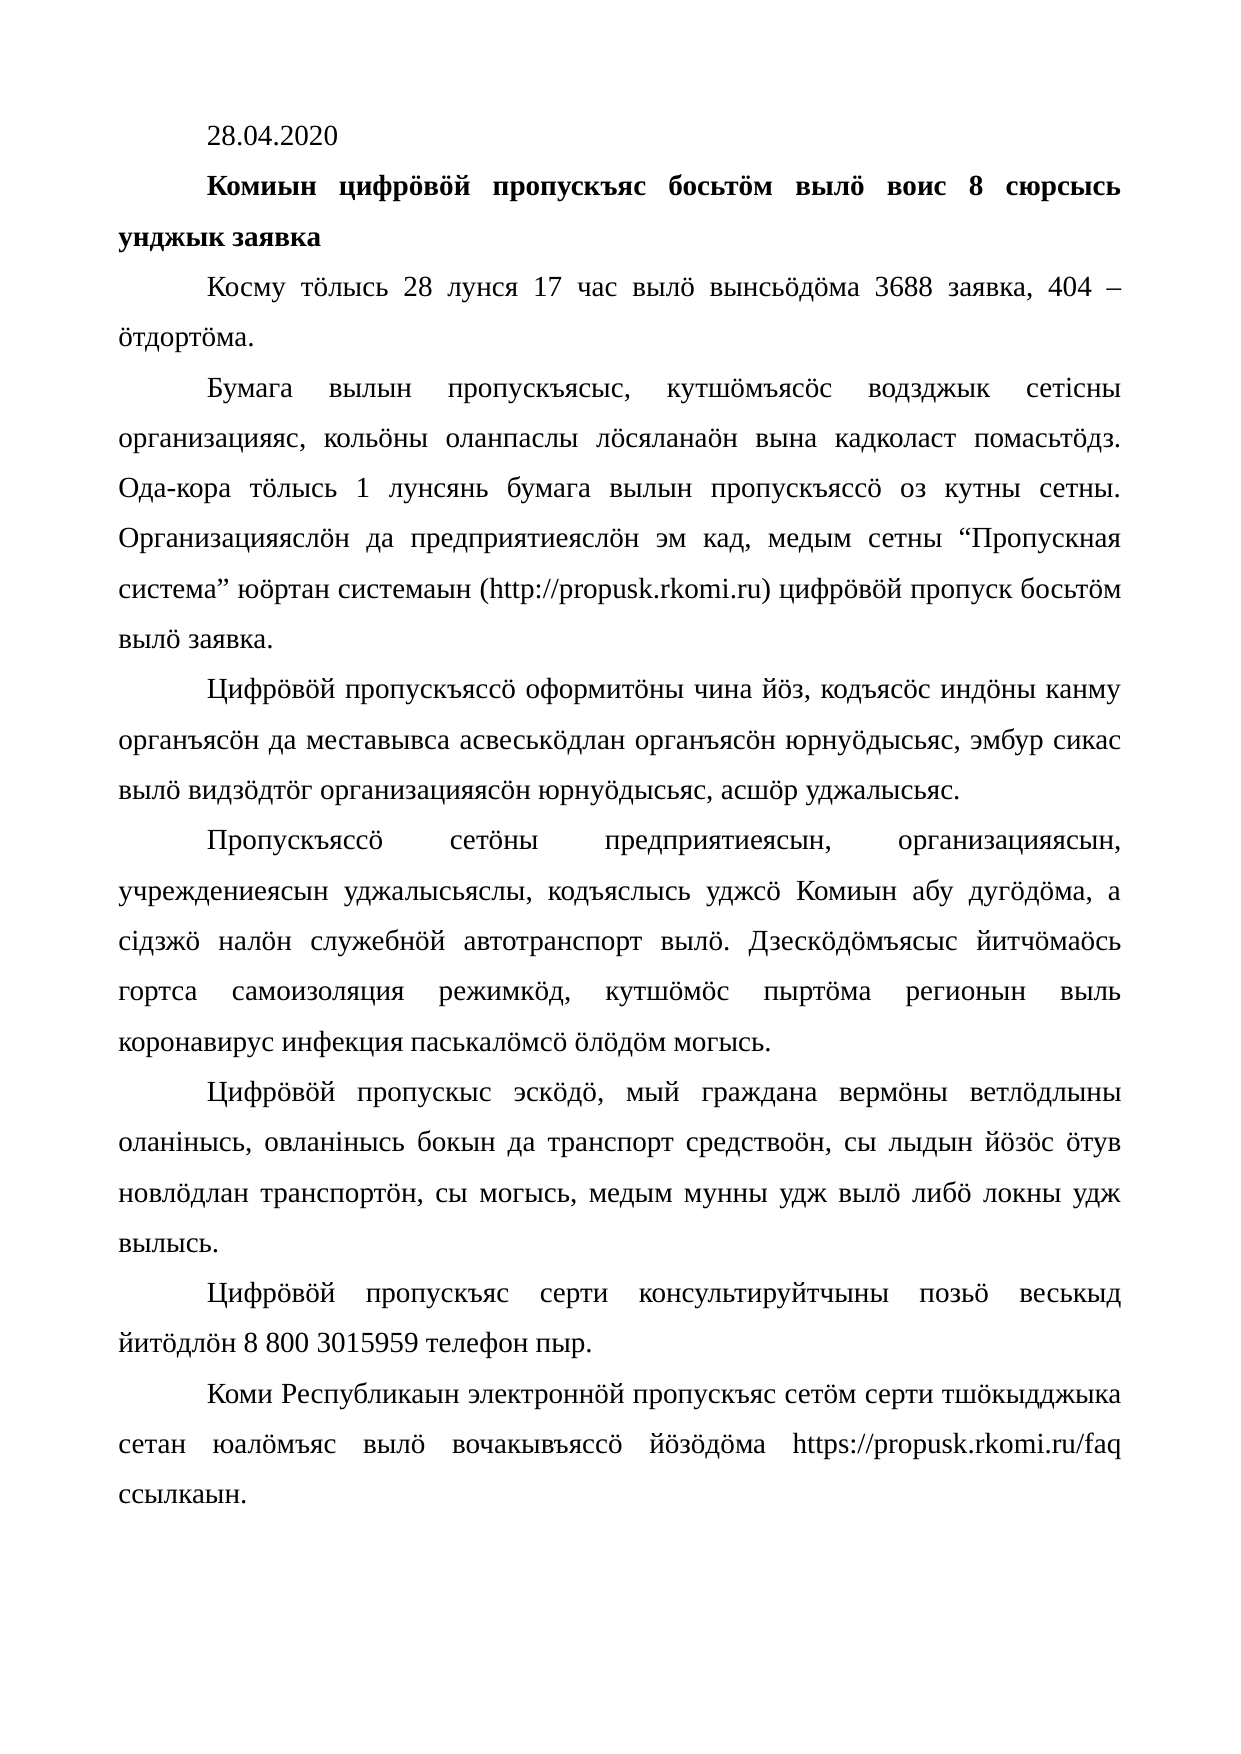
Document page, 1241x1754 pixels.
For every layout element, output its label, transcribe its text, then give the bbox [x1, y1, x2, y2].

text Пропускъяссӧ сетӧны предприятиеясын, организацияясын, учреждениеясын уджалысьяслы, кодъяслысь уджсӧ Комиын абу дугӧдӧма, а сідзжӧ налӧн служебнӧй автотранспорт вылӧ. Дзескӧдӧмъясыс йитчӧмаӧсь гортса самоизоляция режимкӧд, кутшӧмӧс пыртӧма регионын выль коронавирус инфекция паськалӧмсӧ ӧлӧдӧм могысь. [118, 822, 1122, 1057]
text Цифрӧвӧй пропускъяс серти консультируйтчыны позьӧ веськыд йитӧдлӧн 8 800 3015959 телефон пыр. [118, 1275, 1122, 1359]
text Коми Республикаын электроннӧй пропускъяс сетӧм серти тшӧкыдджыка сетан юалӧмъяс вылӧ вочакывъяссӧ йӧзӧдӧма https://propusk.rkomi.ru/faq ссылкаын. [118, 1376, 1122, 1510]
text 28.04.2020 [118, 118, 1122, 152]
text Комиын цифрӧвӧй пропускъяс босьтӧм вылӧ воис 8 сюрсысь унджык заявка [118, 168, 1122, 252]
text Цифрӧвӧй пропускъяссӧ оформитӧны чина йӧз, кодъясӧс индӧны канму органъясӧн да меставывса асвеськӧдлан органъясӧн юрнуӧдысьяс, эмбур сикас вылӧ видзӧдтӧг организацияясӧн юрнуӧдысьяс, асшӧр уджалысьяс. [118, 672, 1122, 806]
text Бумага вылын пропускъясыс, кутшӧмъясӧс водзджык сетісны организацияяс, кольӧны оланпаслы лӧсяланаӧн вына кадколаст помасьтӧдз. Ода-кора тӧлысь 1 лунсянь бумага вылын пропускъяссӧ оз кутны сетны. Организацияяслӧн да предприятиеяслӧн эм кад, медым сетны “Пропускная система” юӧртан системаын (http://propusk.rkomi.ru) цифрӧвӧй пропуск босьтӧм вылӧ заявка. [118, 370, 1122, 655]
text Косму тӧлысь 28 лунся 17 час вылӧ вынсьӧдӧма 3688 заявка, 404 – ӧтдортӧма. [118, 269, 1122, 353]
text Цифрӧвӧй пропускыс эскӧдӧ, мый граждана вермӧны ветлӧдлыны оланінысь, овланінысь бокын да транспорт средствоӧн, сы лыдын йӧзӧс ӧтув новлӧдлан транспортӧн, сы могысь, медым мунны удж вылӧ либӧ локны удж вылысь. [118, 1074, 1122, 1258]
